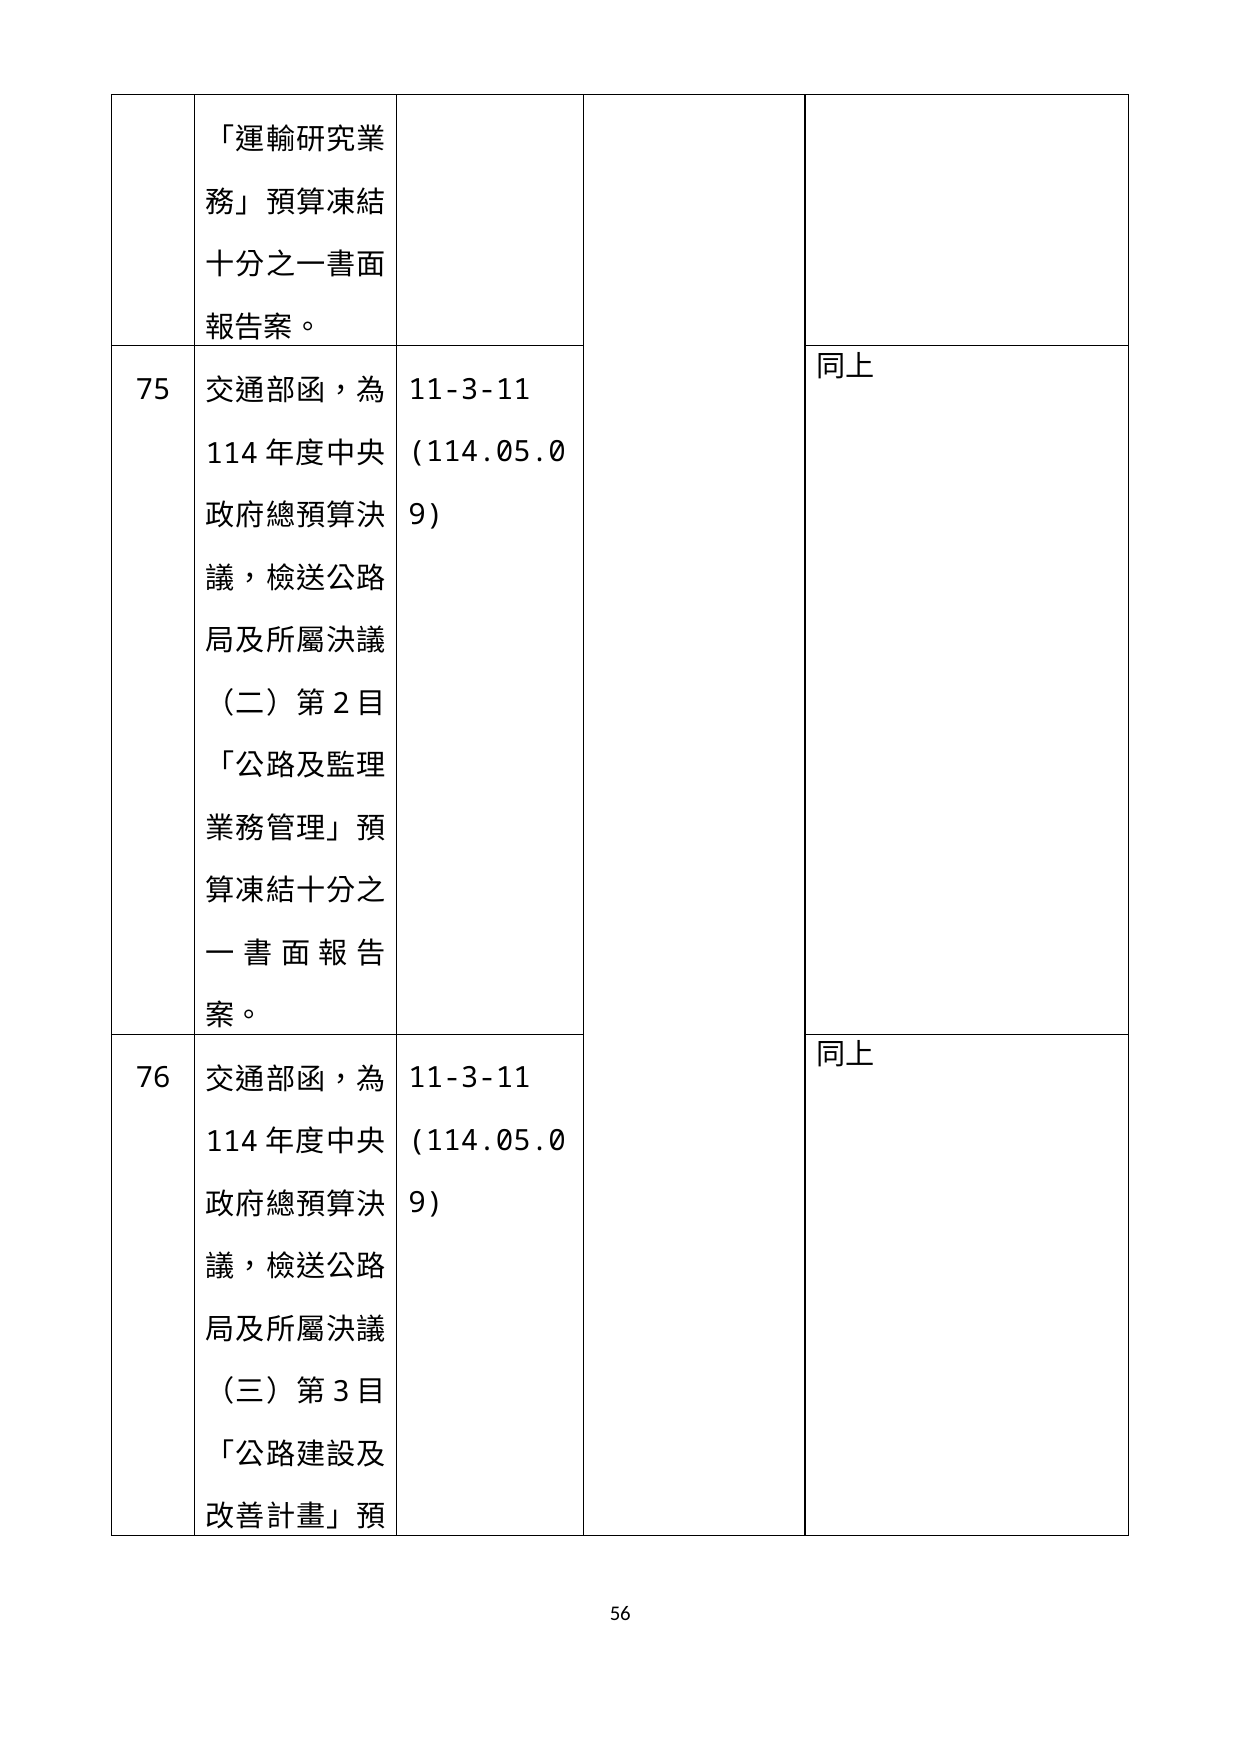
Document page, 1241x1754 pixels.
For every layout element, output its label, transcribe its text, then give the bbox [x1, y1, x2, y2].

table_cell 同上 [806, 1035, 1128, 1535]
table_cell 11-3-11 (114.05.09) [397, 1035, 583, 1535]
table_cell 同上 [806, 346, 1128, 1034]
table_cell 76 [112, 1035, 194, 1535]
table_cell [806, 95, 1128, 345]
table_cell [112, 95, 194, 345]
table_cell 75 [112, 346, 194, 1034]
table_cell [584, 95, 804, 1535]
table_cell 11-3-11 (114.05.09) [397, 346, 583, 1034]
table_cell [397, 95, 583, 345]
table_cell 「運輸研究業務」預算凍結十分之一書面報告案。 [195, 95, 396, 345]
table_cell 交通部函，為114年度中央政府總預算決議，檢送公路局及所屬決議（二）第2目「公路及監理業務管理」預算凍結十分之一書面報告案。 [195, 346, 396, 1034]
table_cell 交通部函，為114年度中央政府總預算決議，檢送公路局及所屬決議（三）第3目「公路建設及改善計畫」預 [195, 1035, 396, 1535]
